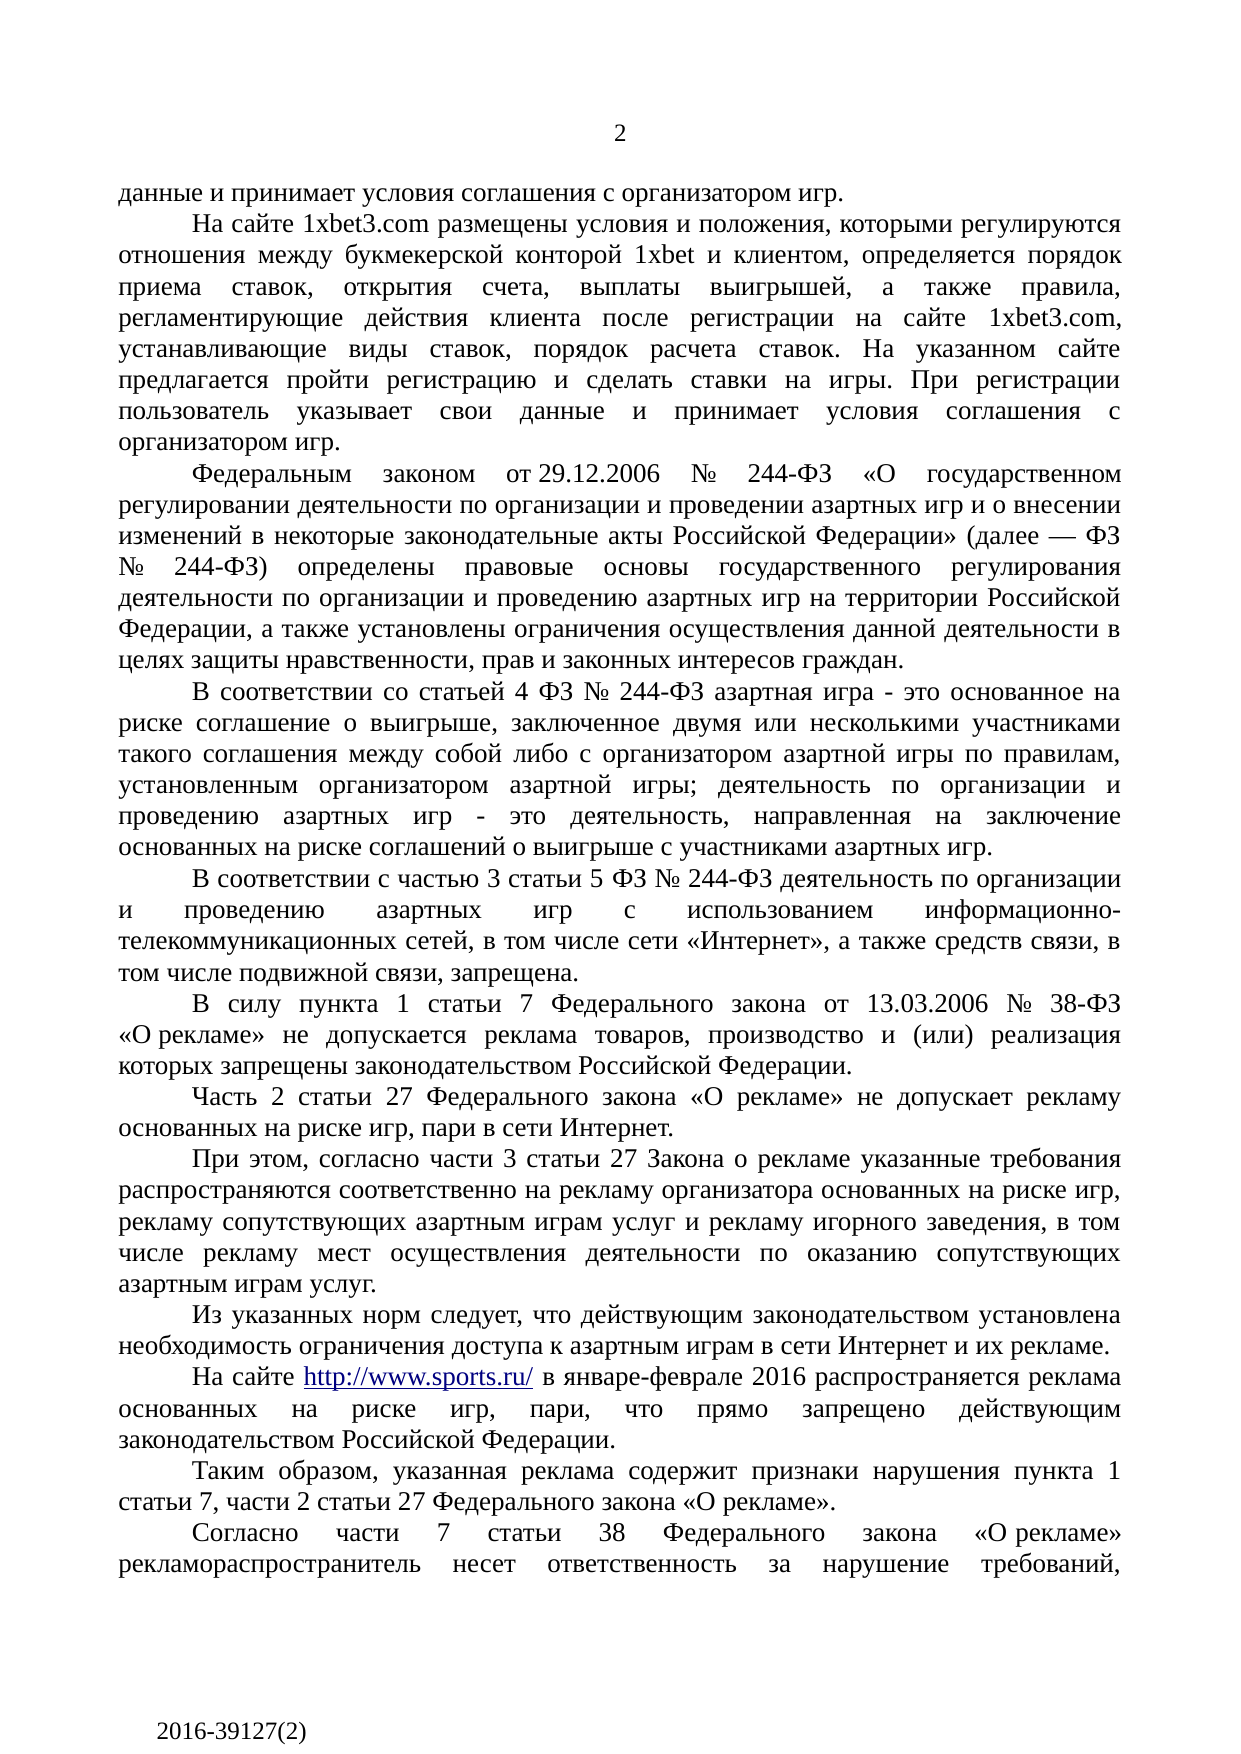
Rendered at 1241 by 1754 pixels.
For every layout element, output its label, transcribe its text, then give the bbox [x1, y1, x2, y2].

text Согласно части 7 статьи 38 Федерального закона «О рекламе» рекламораспространитель несет ответственность за нарушение требований, [118, 1516, 1122, 1578]
text Таким образом, указанная реклама содержит признаки нарушения пункта 1 статьи 7, части 2 статьи 27 Федерального закона «О рекламе». [118, 1454, 1122, 1516]
text В соответствии с частью 3 статьи 5 ФЗ № 244-ФЗ деятельность по организации и проведению азартных игр с использованием информационно-телекоммуникационных сетей, в том числе сети «Интернет», а также средств связи, в том числе подвижной связи, запрещена. [118, 862, 1122, 987]
text Федеральным законом от 29.12.2006 № 244-ФЗ «О государственном регулировании деятельности по организации и проведении азартных игр и о внесении изменений в некоторые законодательные акты Российской Федерации» (далее — ФЗ № 244-ФЗ) определены правовые основы государственного регулирования деятельности по организации и проведению азартных игр на территории Российской Федерации, а также установлены ограничения осуществления данной деятельности в целях защиты нравственности, прав и законных интересов граждан. [118, 457, 1122, 675]
text На сайте 1xbet3.com размещены условия и положения, которыми регулируются отношения между букмекерской конторой 1xbet и клиентом, определяется порядок приема ставок, открытия счета, выплаты выигрышей, а также правила, регламентирующие действия клиента после регистрации на сайте 1xbet3.com, устанавливающие виды ставок, порядок расчета ставок. На указанном сайте предлагается пройти регистрацию и сделать ставки на игры. При регистрации пользователь указывает свои данные и принимает условия соглашения с организатором игр. [118, 207, 1122, 457]
text Из указанных норм следует, что действующим законодательством установлена необходимость ограничения доступа к азартным играм в сети Интернет и их рекламе. [118, 1298, 1122, 1361]
text данные и принимает условия соглашения с организатором игр. [118, 176, 1122, 207]
text На сайте http://www.sports.ru/ в январе-феврале 2016 распространяется реклама основанных на риске игр, пари, что прямо запрещено действующим законодательством Российской Федерации. [118, 1361, 1122, 1454]
text При этом, согласно части 3 статьи 27 Закона о рекламе указанные требования распространяются соответственно на рекламу организатора основанных на риске игр, рекламу сопутствующих азартным играм услуг и рекламу игорного заведения, в том числе рекламу мест осуществления деятельности по оказанию сопутствующих азартным играм услуг. [118, 1142, 1122, 1298]
text В силу пункта 1 статьи 7 Федерального закона от 13.03.2006 № 38-ФЗ «О рекламе» не допускается реклама товаров, производство и (или) реализация которых запрещены законодательством Российской Федерации. [118, 987, 1122, 1080]
text Часть 2 статьи 27 Федерального закона «О рекламе» не допускает рекламу основанных на риске игр, пари в сети Интернет. [118, 1080, 1122, 1142]
text В соответствии со статьей 4 ФЗ № 244-ФЗ азартная игра - это основанное на риске соглашение о выигрыше, заключенное двумя или несколькими участниками такого соглашения между собой либо с организатором азартной игры по правилам, установленным организатором азартной игры; деятельность по организации и проведению азартных игр - это деятельность, направленная на заключение основанных на риске соглашений о выигрыше с участниками азартных игр. [118, 675, 1122, 862]
